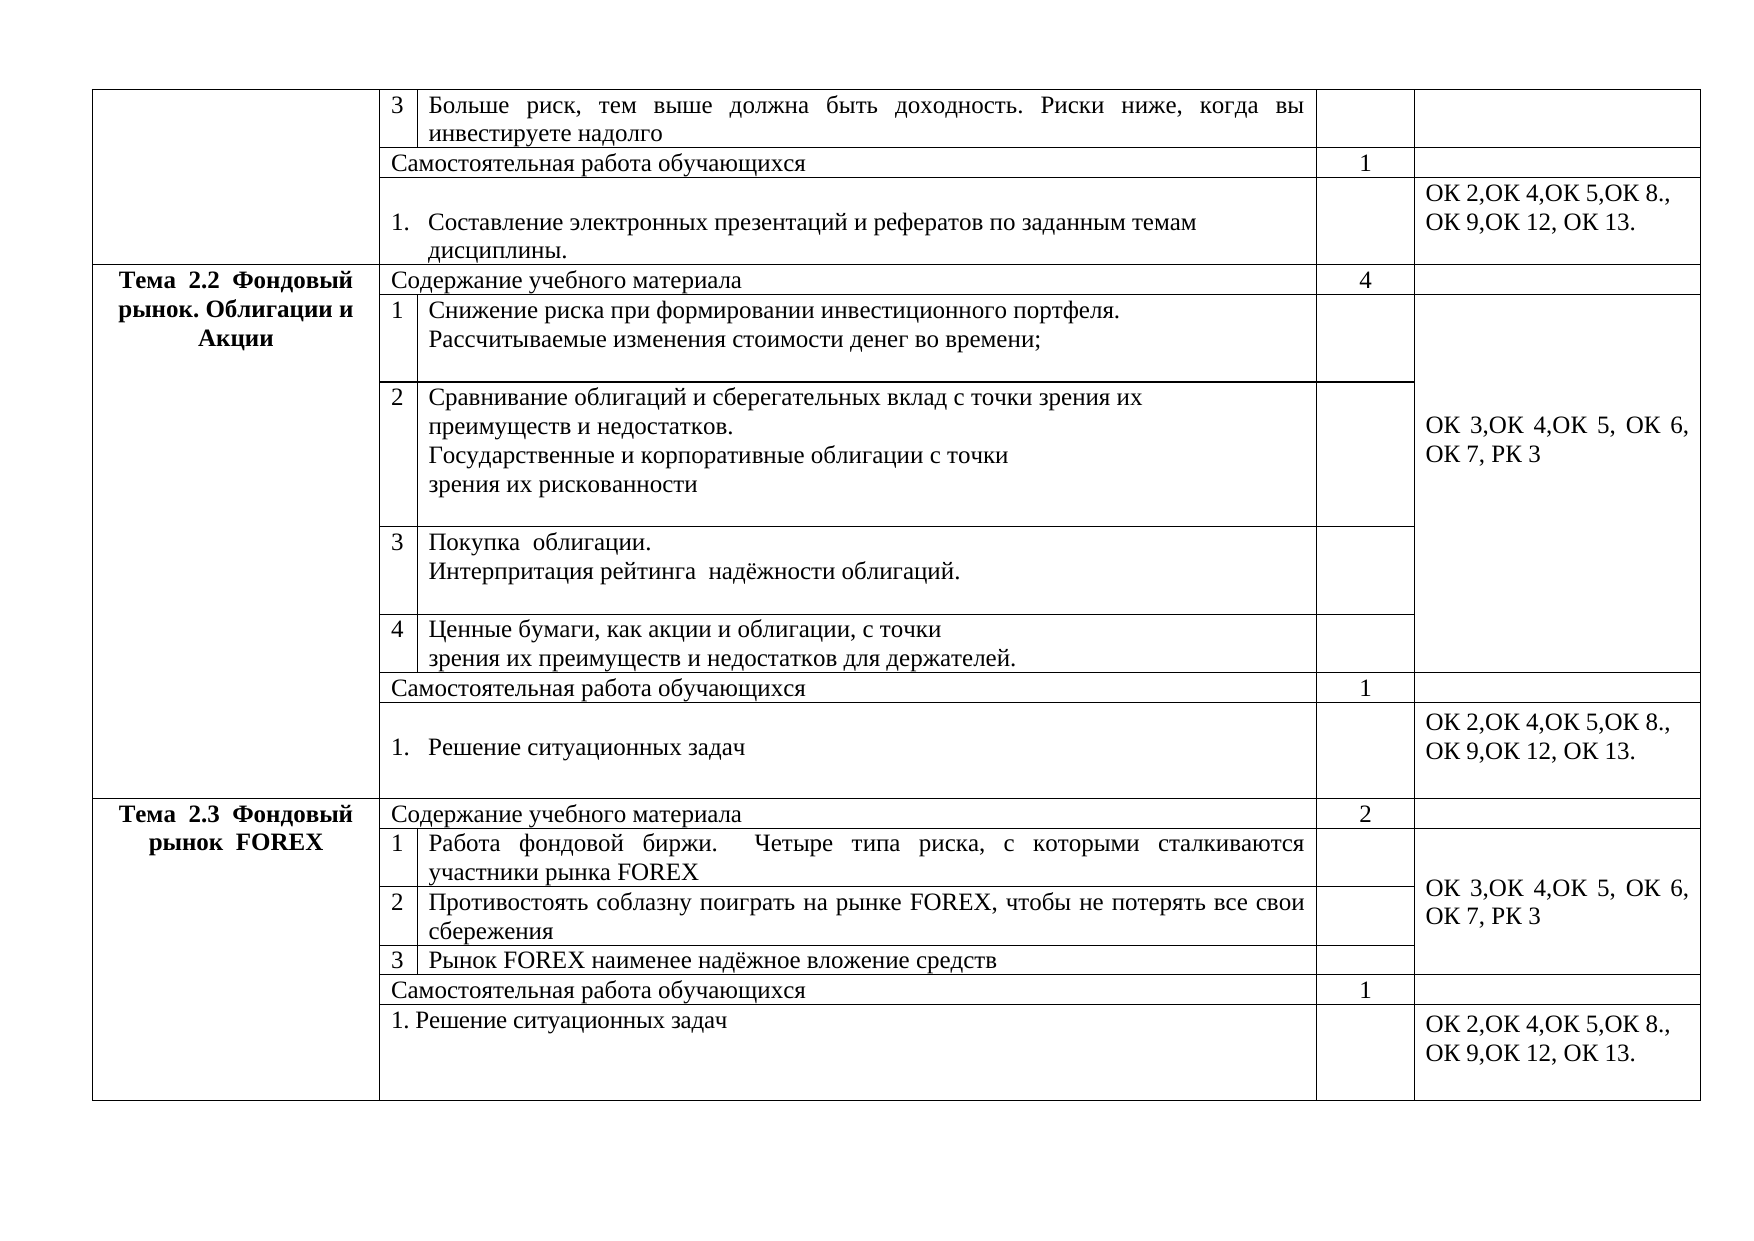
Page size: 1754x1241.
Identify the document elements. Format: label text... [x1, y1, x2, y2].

table_cell ОК 2,ОК 4,ОК 5,ОК 8., ОК 9,ОК 12, ОК 13. [1415, 1005, 1700, 1100]
table_cell Ценные бумаги, как акции и облигации, с точки зрения их преимуществ и недостатков для держателей. [418, 615, 1316, 672]
table_cell Содержание учебного материала [380, 265, 1316, 294]
table_cell 2 [380, 887, 417, 944]
table_cell Решение ситуационных задач [380, 703, 1316, 798]
table_cell Тема 2.2 Фондовый рынок. Облигации и Акции [93, 265, 379, 798]
table_cell ОК 2,ОК 4,ОК 5,ОК 8., ОК 9,ОК 12, ОК 13. [1415, 178, 1700, 264]
table_cell Самостоятельная работа обучающихся [380, 975, 1316, 1004]
table_cell [1415, 799, 1700, 827]
table_cell [1317, 946, 1414, 974]
table_cell 3 [380, 527, 417, 613]
table_cell 1 [380, 295, 417, 381]
table_cell Противостоять соблазну поиграть на рынке FOREX, чтобы не потерять все свои сбережения [418, 887, 1316, 944]
table_cell Самостоятельная работа обучающихся [380, 673, 1316, 702]
table_cell Рынок FOREX наименее надёжное вложение средств [418, 946, 1316, 974]
table_cell Тема 2.3 Фондовый рынок FOREX [93, 799, 379, 1100]
table_cell Составление электронных презентаций и рефератов по заданным темам дисциплины. [380, 178, 1316, 264]
table_cell [1317, 703, 1414, 798]
table_cell 1 [1317, 975, 1414, 1004]
table_cell [1317, 615, 1414, 672]
table_cell 1. Решение ситуационных задач [380, 1005, 1316, 1100]
table_cell [1317, 1005, 1414, 1100]
table_cell [1415, 975, 1700, 1004]
table_cell Содержание учебного материала [380, 799, 1316, 827]
table_cell [1317, 383, 1414, 526]
table_cell 4 [380, 615, 417, 672]
table_cell 2 [1317, 799, 1414, 827]
table_cell [1317, 295, 1414, 381]
table_cell ОК 2,ОК 4,ОК 5,ОК 8., ОК 9,ОК 12, ОК 13. [1415, 703, 1700, 798]
table_cell [1317, 178, 1414, 264]
table_cell [1317, 527, 1414, 613]
table_cell [1317, 887, 1414, 944]
table_cell Больше риск, тем выше должна быть доходность. Риски ниже, когда вы инвестируете надолго [418, 90, 1316, 147]
table_cell 3 [380, 90, 417, 147]
table_cell ОК 3,ОК 4,ОК 5, ОК 6, ОК 7, РК 3 [1415, 829, 1700, 974]
table_cell Покупка облигации. Интерпритация рейтинга надёжности облигаций. [418, 527, 1316, 613]
table_cell 1 [1317, 148, 1414, 177]
table_cell ОК 3,ОК 4,ОК 5, ОК 6, ОК 7, РК 3 [1415, 295, 1700, 672]
table_cell [1317, 90, 1414, 147]
table_cell [1415, 265, 1700, 294]
table_cell Самостоятельная работа обучающихся [380, 148, 1316, 177]
table_cell [1415, 148, 1700, 177]
table_cell Снижение риска при формировании инвестиционного портфеля. Рассчитываемые изменения стоимости денег во времени; [418, 295, 1316, 381]
table_cell 2 [380, 383, 417, 526]
table_cell Сравнивание облигаций и сберегательных вклад с точки зрения их преимуществ и недостатков. Государственные и корпоративные облигации с точки зрения их рискованности [418, 383, 1316, 526]
table_cell 1 [380, 829, 417, 886]
table_cell [1415, 673, 1700, 702]
table_cell 1 [1317, 673, 1414, 702]
table_cell Работа фондовой биржи. Четыре типа риска, с которыми сталкиваются участники рынка FOREX [418, 829, 1316, 886]
table_cell 3 [380, 946, 417, 974]
table_cell 4 [1317, 265, 1414, 294]
table_cell [1317, 829, 1414, 886]
